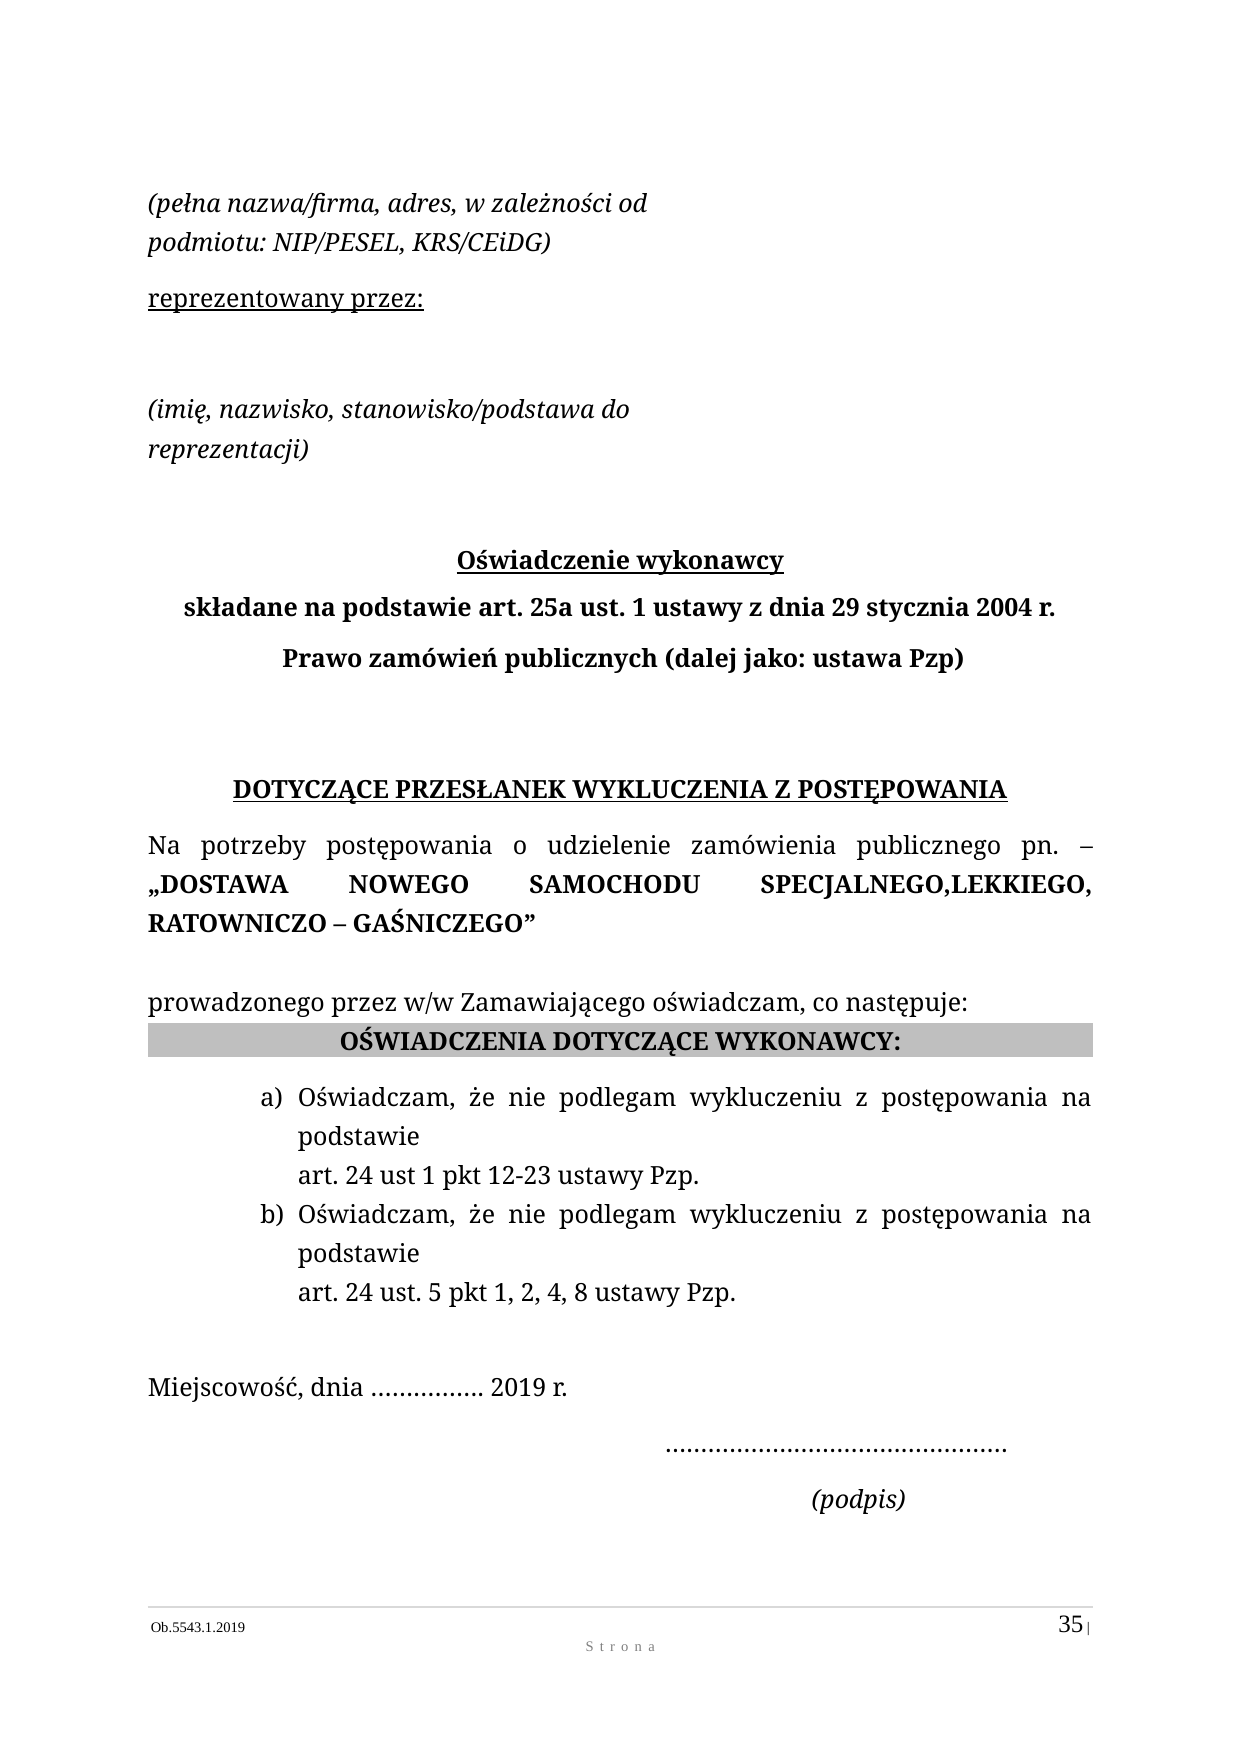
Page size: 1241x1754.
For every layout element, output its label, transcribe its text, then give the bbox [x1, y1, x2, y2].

text Miejscowość, dnia ……………. 2019 r. [148, 1370, 1093, 1404]
text Na potrzeby postępowania o udzielenie zamówienia publicznego pn. – „DOSTAWA NOWEGO SAMOCHODU SPECJALNEGO,LEKKIEGO, RATOWNICZO – GAŚNICZEGO” [148, 828, 1093, 940]
text (pełna nazwa/firma, adres, w zależności od podmiotu: NIP/PESEL, KRS/CEiDG) [148, 185, 738, 259]
text (imię, nazwisko, stanowisko/podstawa do reprezentacji) [148, 392, 753, 465]
text prowadzonego przez w/w Zamawiającego oświadczam, co następuje: [148, 984, 1093, 1018]
text ………………………………………… [148, 1426, 1093, 1460]
text Oświadczenie wykonawcy [148, 543, 1093, 577]
text DOTYCZĄCE PRZESŁANEK WYKLUCZENIA Z POSTĘPOWANIA [148, 772, 1093, 806]
text Prawo zamówień publicznych (dalej jako: ustawa Pzp) [148, 640, 1093, 674]
text reprezentowany przez: [148, 280, 1093, 314]
list Oświadczam, że nie podlegam wykluczeniu z postępowania na podstawie art. 24 ust. 5 pkt 1, 2, 4, 8 ustawy Pzp. [260, 1197, 1093, 1309]
list Oświadczam, że nie podlegam wykluczeniu z postępowania na podstawie art. 24 ust 1 pkt 12-23 ustawy Pzp. [260, 1079, 1093, 1192]
text (podpis) [738, 1482, 1093, 1516]
text składane na podstawie art. 25a ust. 1 ustawy z dnia 29 stycznia 2004 r. [148, 589, 1093, 623]
text OŚWIADCZENIA DOTYCZĄCE WYKONAWCY: [148, 1023, 1093, 1057]
